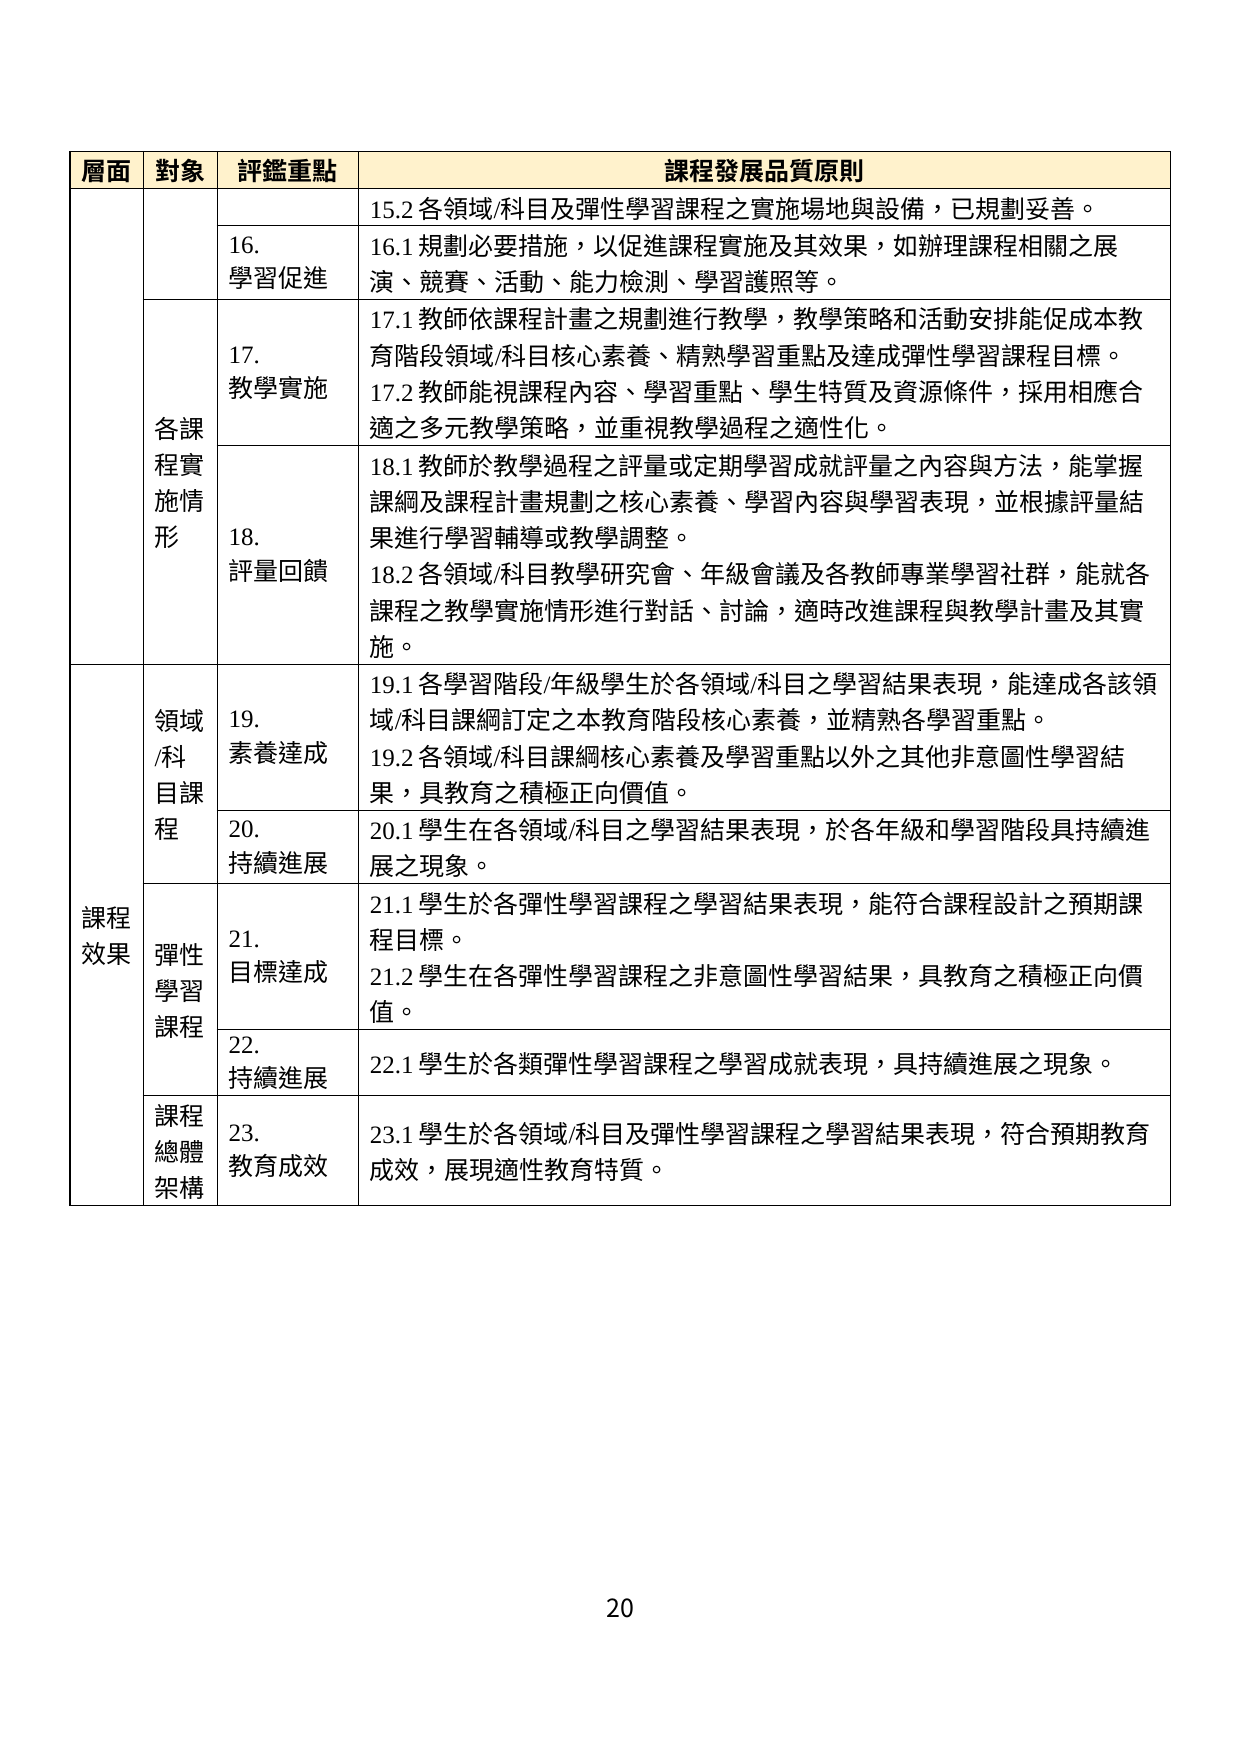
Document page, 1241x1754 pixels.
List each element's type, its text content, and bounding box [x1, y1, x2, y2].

table_cell 21.1學生於各彈性學習課程之學習結果表現，能符合課程設計之預期課程目標。 21.2學生在各彈性學習課程之非意圖性學習結果，具教育之積極正向價值。 [359, 884, 1170, 1029]
table_cell 20. 持續進展 [218, 811, 358, 883]
table_cell 課程總體架構 [144, 1096, 217, 1205]
table_cell [144, 189, 217, 299]
table_cell 課程效果 [71, 665, 143, 1205]
table_cell 22. 持續進展 [218, 1030, 358, 1095]
table_cell 17. 教學實施 [218, 300, 358, 445]
table_header 評鑑重點 [218, 152, 358, 188]
table_cell 19.1各學習階段/年級學生於各領域/科目之學習結果表現，能達成各該領域/科目課綱訂定之本教育階段核心素養，並精熟各學習重點。 19.2各領域/科目課綱核心素養及學習重點以外之其他非意圖性學習結果，具教育之積極正向價值。 [359, 665, 1170, 809]
table_cell [71, 189, 143, 663]
table_header 層面 [71, 152, 143, 188]
table_cell 18. 評量回饋 [218, 446, 358, 663]
table_cell 領域/科目課程 [144, 665, 217, 883]
table_cell 22.1學生於各類彈性學習課程之學習成就表現，具持續進展之現象。 [359, 1030, 1170, 1095]
table_cell 19. 素養達成 [218, 665, 358, 809]
table_cell 16.1規劃必要措施，以促進課程實施及其效果，如辦理課程相關之展演、競賽、活動、能力檢測、學習護照等。 [359, 226, 1170, 299]
table_cell 18.1教師於教學過程之評量或定期學習成就評量之內容與方法，能掌握課綱及課程計畫規劃之核心素養、學習內容與學習表現，並根據評量結果進行學習輔導或教學調整。 18.2各領域/科目教學研究會、年級會議及各教師專業學習社群，能就各課程之教學實施情形進行對話、討論，適時改進課程與教學計畫及其實施。 [359, 446, 1170, 663]
table_cell 21. 目標達成 [218, 884, 358, 1029]
table_header 對象 [144, 152, 217, 188]
table_cell 16. 學習促進 [218, 226, 358, 299]
table_cell 17.1教師依課程計畫之規劃進行教學，教學策略和活動安排能促成本教育階段領域/科目核心素養、精熟學習重點及達成彈性學習課程目標。 17.2教師能視課程內容、學習重點、學生特質及資源條件，採用相應合適之多元教學策略，並重視教學過程之適性化。 [359, 300, 1170, 445]
table_cell 各課程實施情形 [144, 300, 217, 663]
table_cell 15.2各領域/科目及彈性學習課程之實施場地與設備，已規劃妥善。 [359, 189, 1170, 225]
table_cell 23.1學生於各領域/科目及彈性學習課程之學習結果表現，符合預期教育成效，展現適性教育特質。 [359, 1096, 1170, 1205]
table_cell [218, 189, 358, 225]
table_header 課程發展品質原則 [359, 152, 1170, 188]
table_cell 23. 教育成效 [218, 1096, 358, 1205]
table_cell 彈性學習課程 [144, 884, 217, 1095]
table_cell 20.1學生在各領域/科目之學習結果表現，於各年級和學習階段具持續進展之現象。 [359, 811, 1170, 883]
